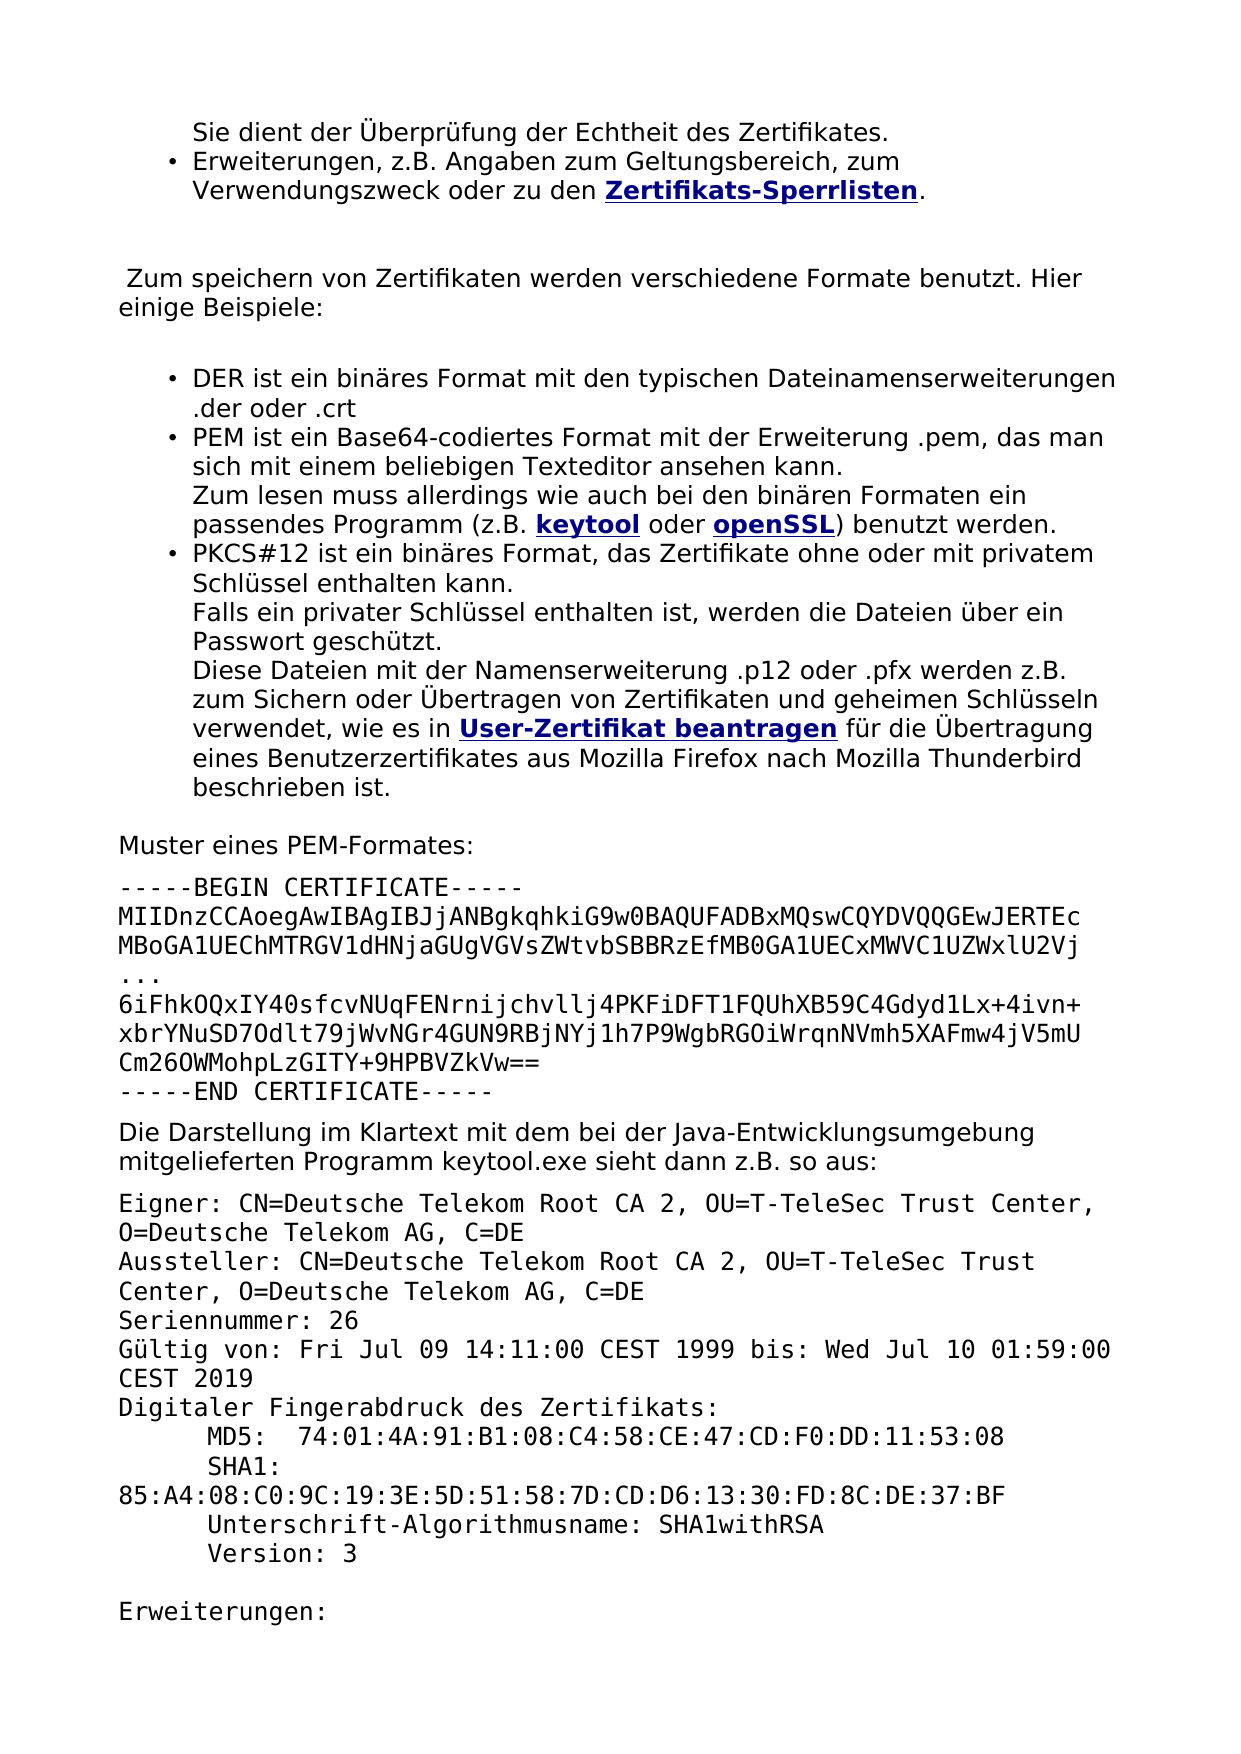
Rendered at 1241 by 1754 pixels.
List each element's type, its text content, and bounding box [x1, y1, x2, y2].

text Die Darstellung im Klartext mit dem bei der Java-Entwicklungsumgebung mitgelieferten Programm keytool.exe sieht dann z.B. so aus: [118, 1118, 1122, 1177]
list Erweiterungen, z.B. Angaben zum Geltungsbereich, zum Verwendungszweck oder zu den Zertifikats-Sperrlisten. [177, 147, 1122, 206]
text Muster eines PEM-Formates: [118, 832, 1122, 861]
list PEM ist ein Base64-codiertes Format mit der Erweiterung .pem, das man sich mit einem beliebigen Texteditor ansehen kann. Zum lesen muss allerdings wie auch bei den binären Formaten ein passendes Programm (z.B. keytool oder openSSL) benutzt werden. [177, 423, 1122, 539]
text -----BEGIN CERTIFICATE----- MIIDnzCCAoegAwIBAgIBJjANBgkqhkiG9w0BAQUFADBxMQswCQYDVQQGEwJERTEc MBoGA1UEChMTRGV1dHNjaGUgVGVsZWtvbSBBRzEfMB0GA1UECxMWVC1UZWxlU2Vj ... 6iFhkOQxIY40sfcvNUqFENrnijchvllj4PKFiDFT1FQUhXB59C4Gdyd1Lx+4ivn+ xbrYNuSD7Odlt79jWvNGr4GUN9RBjNYj1h7P9WgbRGOiWrqnNVmh5XAFmw4jV5mU Cm26OWMohpLzGITY+9HPBVZkVw== -----END CERTIFICATE----- [118, 873, 1122, 1107]
list Sie dient der Überprüfung der Echtheit des Zertifikates. [177, 118, 1122, 147]
text Eigner: CN=Deutsche Telekom Root CA 2, OU=T-TeleSec Trust Center, O=Deutsche Telekom AG, C=DE Aussteller: CN=Deutsche Telekom Root CA 2, OU=T-TeleSec Trust Center, O=Deutsche Telekom AG, C=DE Seriennummer: 26 Gültig von: Fri Jul 09 14:11:00 CEST 1999 bis: Wed Jul 10 01:59:00 CEST 2019 Digitaler Fingerabdruck des Zertifikats: MD5: 74:01:4A:91:B1:08:C4:58:CE:47:CD:F0:DD:11:53:08 SHA1: 85:A4:08:C0:9C:19:3E:5D:51:58:7D:CD:D6:13:30:FD:8C:DE:37:BF Unterschrift-Algorithmusname: SHA1withRSA Version: 3 Erweiterungen: [118, 1189, 1122, 1627]
list DER ist ein binäres Format mit den typischen Dateinamenserweiterungen .der oder .crt [177, 364, 1122, 423]
list PKCS#12 ist ein binäres Format, das Zertifikate ohne oder mit privatem Schlüssel enthalten kann. Falls ein privater Schlüssel enthalten ist, werden die Dateien über ein Passwort geschützt. Diese Dateien mit der Namenserweiterung .p12 oder .pfx werden z.B. zum Sichern oder Übertragen von Zertifikaten und geheimen Schlüsseln verwendet, wie es in User-Zertifikat beantragen für die Übertragung eines Benutzerzertifikates aus Mozilla Firefox nach Mozilla Thunderbird beschrieben ist. [177, 539, 1122, 802]
text Zum speichern von Zertifikaten werden verschiedene Formate benutzt. Hier einige Beispiele: [118, 235, 1122, 323]
